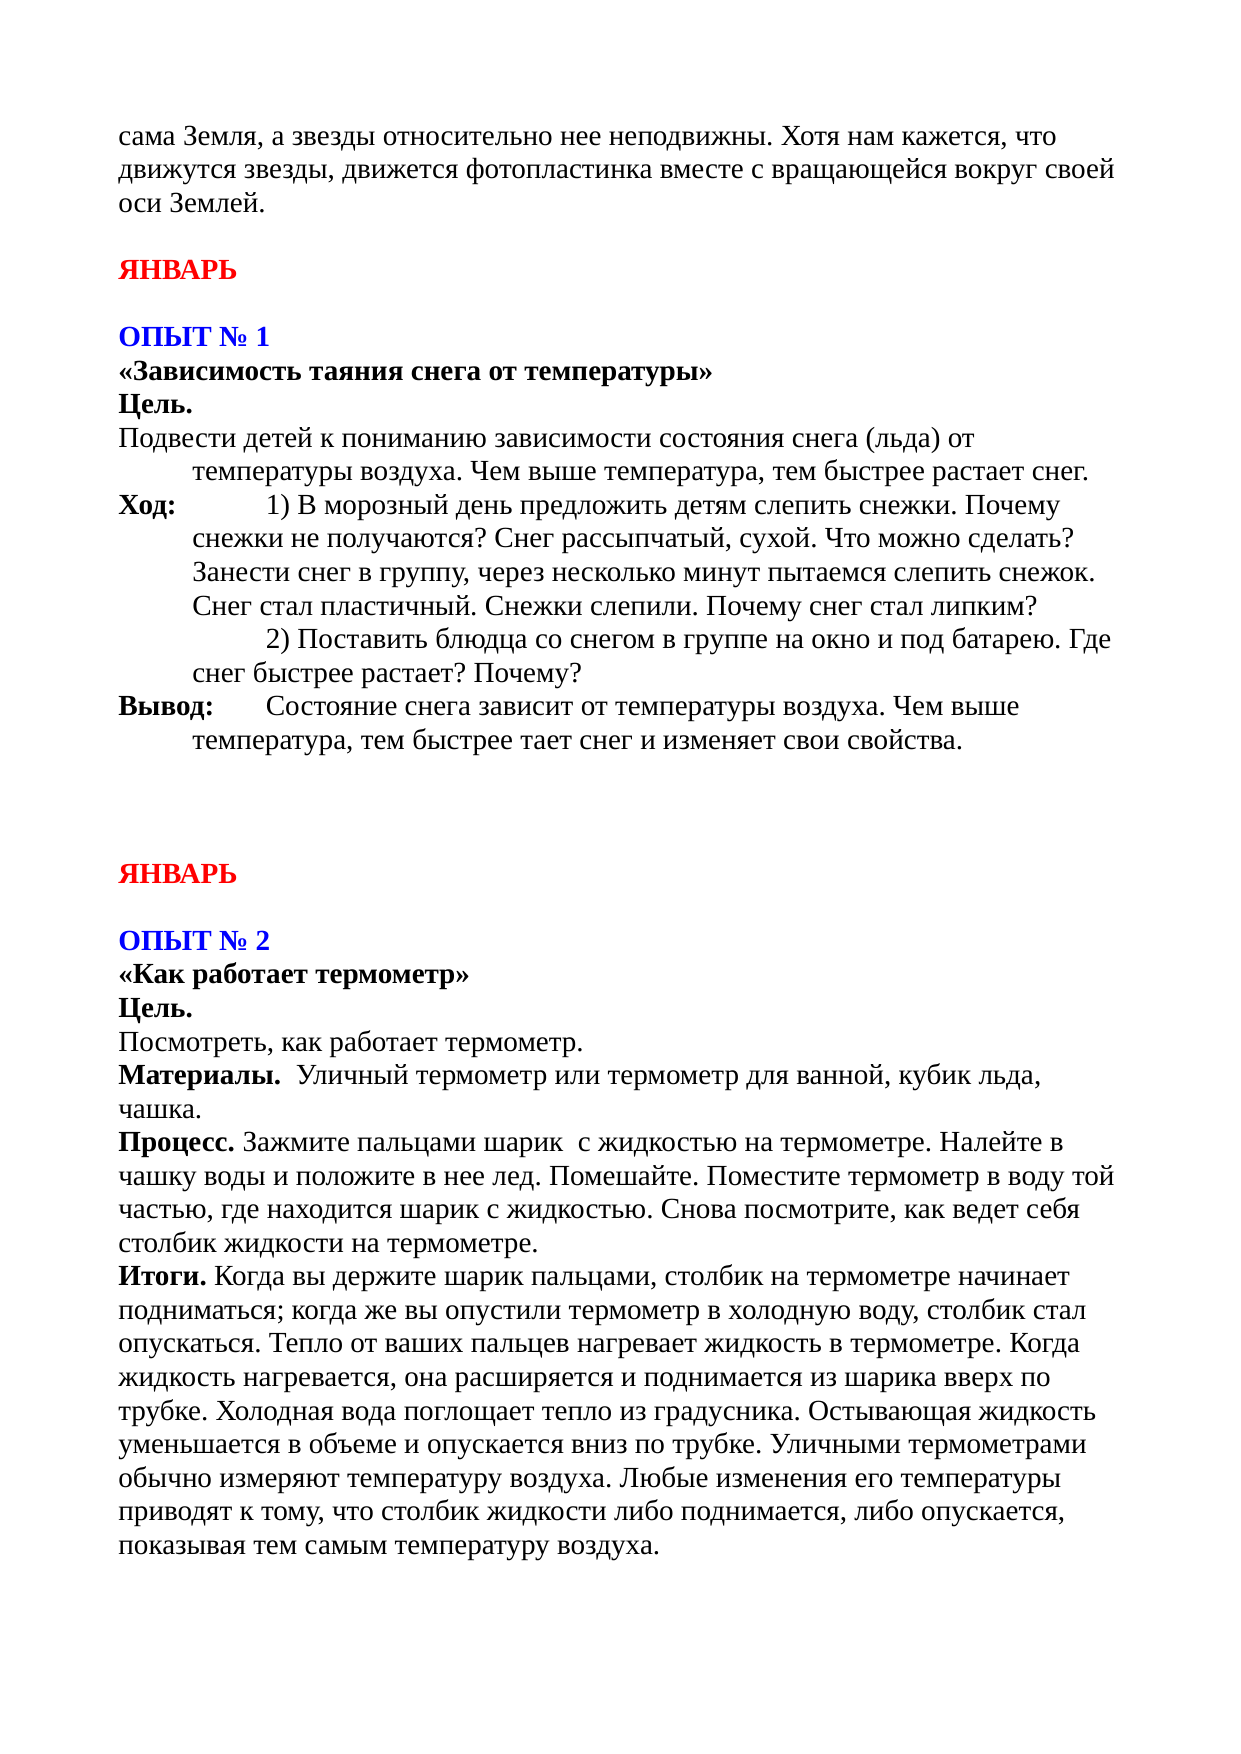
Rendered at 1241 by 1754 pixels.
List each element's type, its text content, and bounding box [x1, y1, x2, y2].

text сама Земля, а звезды относительно нее неподвижны. Хотя нам кажется, что движутся звезды, движется фотопластинка вместе с вращающейся вокруг своей оси Землей. [118, 118, 1122, 219]
text Процесс. Зажмите пальцами шарик с жидкостью на термометре. Налейте в чашку воды и положите в нее лед. Помешайте. Поместите термометр в воду той частью, где находится шарик с жидкостью. Снова посмотрите, как ведет себя столбик жидкости на термометре. [118, 1124, 1122, 1258]
text ОПЫТ № 2 [118, 923, 1122, 957]
text ЯНВАРЬ [118, 252, 1122, 286]
text Цель. [118, 990, 1122, 1024]
text «Зависимость таяния снега от температуры» [118, 353, 1122, 386]
text 2) Поставить блюдца со снегом в группе на окно и под батарею. Где снег быстрее растает? Почему? [118, 621, 1122, 688]
text Вывод: Состояние снега зависит от температуры воздуха. Чем выше температура, тем быстрее тает снег и изменяет свои свойства. [118, 688, 1122, 755]
text Посмотреть, как работает термометр. [118, 1024, 1122, 1057]
text Подвести детей к пониманию зависимости состояния снега (льда) от температуры воздуха. Чем выше температура, тем быстрее растает снег. [118, 420, 1122, 487]
text Цель. [118, 386, 1122, 420]
text Ход: 1) В морозный день предложить детям слепить снежки. Почему снежки не получаются? Снег рассыпчатый, сухой. Что можно сделать? Занести снег в группу, через несколько минут пытаемся слепить снежок. Снег стал пластичный. Снежки слепили. Почему снег стал липким? [118, 487, 1122, 621]
text «Как работает термометр» [118, 957, 1122, 990]
text Материалы. Уличный термометр или термометр для ванной, кубик льда, чашка. [118, 1057, 1122, 1124]
text Итоги. Когда вы держите шарик пальцами, столбик на термометре начинает подниматься; когда же вы опустили термометр в холодную воду, столбик стал опускаться. Тепло от ваших пальцев нагревает жидкость в термометре. Когда жидкость нагревается, она расширяется и поднимается из шарика вверх по трубке. Холодная вода поглощает тепло из градусника. Остывающая жидкость уменьшается в объеме и опускается вниз по трубке. Уличными термометрами обычно измеряют температуру воздуха. Любые изменения его температуры приводят к тому, что столбик жидкости либо поднимается, либо опускается, показывая тем самым температуру воздуха. [118, 1258, 1122, 1560]
text ЯНВАРЬ [118, 856, 1122, 889]
text ОПЫТ № 1 [118, 319, 1122, 353]
